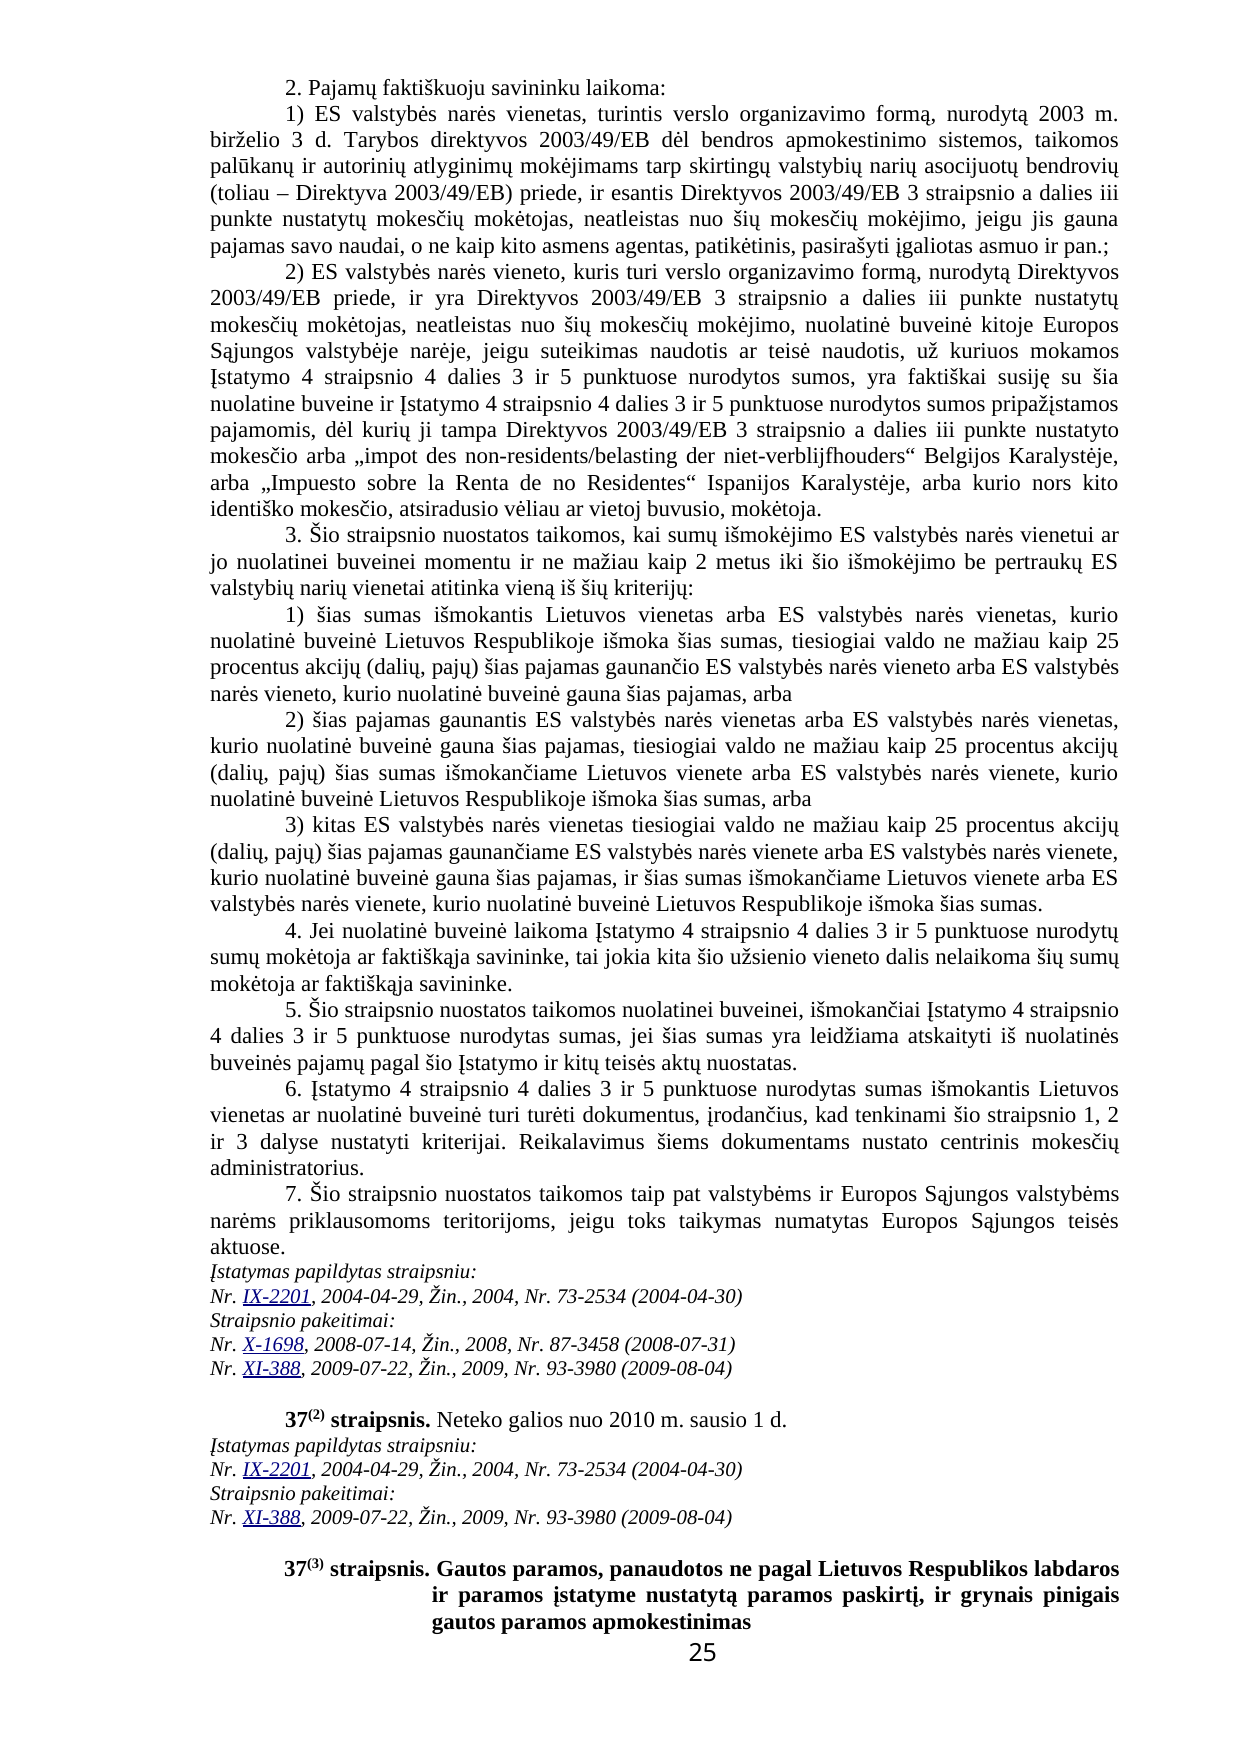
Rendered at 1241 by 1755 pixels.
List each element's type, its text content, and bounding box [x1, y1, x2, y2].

text 6. Įstatymo 4 straipsnio 4 dalies 3 ir 5 punktuose nurodytas sumas išmokantis Lietuvos vienetas ar nuolatinė buveinė turi turėti dokumentus, įrodančius, kad tenkinami šio straipsnio 1, 2 ir 3 dalyse nustatyti kriterijai. Reikalavimus šiems dokumentams nustato centrinis mokesčių administratorius. [210, 1075, 1120, 1180]
text Nr. XI-388, 2009-07-22, Žin., 2009, Nr. 93-3980 (2009-08-04) [210, 1505, 1120, 1529]
text 37(3) straipsnis. Gautos paramos, panaudotos ne pagal Lietuvos Respublikos labdaros ir paramos įstatyme nustatytą paramos paskirtį, ir grynais pinigais gautos paramos apmokestinimas [284, 1555, 1120, 1634]
text Įstatymas papildytas straipsniu: [210, 1432, 1120, 1457]
text 1) šias sumas išmokantis Lietuvos vienetas arba ES valstybės narės vienetas, kurio nuolatinė buveinė Lietuvos Respublikoje išmoka šias sumas, tiesiogiai valdo ne mažiau kaip 25 procentus akcijų (dalių, pajų) šias pajamas gaunančio ES valstybės narės vieneto arba ES valstybės narės vieneto, kurio nuolatinė buveinė gauna šias pajamas, arba [210, 601, 1120, 706]
text Straipsnio pakeitimai: [210, 1481, 1120, 1505]
text 2. Pajamų faktiškuoju savininku laikoma: [210, 73, 1120, 100]
text Straipsnio pakeitimai: [210, 1308, 1120, 1332]
text 4. Jei nuolatinė buveinė laikoma Įstatymo 4 straipsnio 4 dalies 3 ir 5 punktuose nurodytų sumų mokėtoja ar faktiškąja savininke, tai jokia kita šio užsienio vieneto dalis nelaikoma šių sumų mokėtoja ar faktiškąja savininke. [210, 917, 1120, 996]
text 2) šias pajamas gaunantis ES valstybės narės vienetas arba ES valstybės narės vienetas, kurio nuolatinė buveinė gauna šias pajamas, tiesiogiai valdo ne mažiau kaip 25 procentus akcijų (dalių, pajų) šias sumas išmokančiame Lietuvos vienete arba ES valstybės narės vienete, kurio nuolatinė buveinė Lietuvos Respublikoje išmoka šias sumas, arba [210, 706, 1120, 811]
text Nr. X-1698, 2008-07-14, Žin., 2008, Nr. 87-3458 (2008-07-31) [210, 1332, 1120, 1356]
text Nr. IX-2201, 2004-04-29, Žin., 2004, Nr. 73-2534 (2004-04-30) [210, 1457, 1120, 1481]
text Nr. XI-388, 2009-07-22, Žin., 2009, Nr. 93-3980 (2009-08-04) [210, 1356, 1120, 1380]
text 3) kitas ES valstybės narės vienetas tiesiogiai valdo ne mažiau kaip 25 procentus akcijų (dalių, pajų) šias pajamas gaunančiame ES valstybės narės vienete arba ES valstybės narės vienete, kurio nuolatinė buveinė gauna šias pajamas, ir šias sumas išmokančiame Lietuvos vienete arba ES valstybės narės vienete, kurio nuolatinė buveinė Lietuvos Respublikoje išmoka šias sumas. [210, 811, 1120, 917]
text Nr. IX-2201, 2004-04-29, Žin., 2004, Nr. 73-2534 (2004-04-30) [210, 1283, 1120, 1308]
text 3. Šio straipsnio nuostatos taikomos, kai sumų išmokėjimo ES valstybės narės vienetui ar jo nuolatinei buveinei momentu ir ne mažiau kaip 2 metus iki šio išmokėjimo be pertraukų ES valstybių narių vienetai atitinka vieną iš šių kriterijų: [210, 522, 1120, 601]
text 37(2) straipsnis. Neteko galios nuo 2010 m. sausio 1 d. [210, 1406, 1120, 1432]
text 7. Šio straipsnio nuostatos taikomos taip pat valstybėms ir Europos Sąjungos valstybėms narėms priklausomoms teritorijoms, jeigu toks taikymas numatytas Europos Sąjungos teisės aktuose. [210, 1180, 1120, 1259]
text 1) ES valstybės narės vienetas, turintis verslo organizavimo formą, nurodytą 2003 m. birželio 3 d. Tarybos direktyvos 2003/49/EB dėl bendros apmokestinimo sistemos, taikomos palūkanų ir autorinių atlyginimų mokėjimams tarp skirtingų valstybių narių asocijuotų bendrovių (toliau – Direktyva 2003/49/EB) priede, ir esantis Direktyvos 2003/49/EB 3 straipsnio a dalies iii punkte nustatytų mokesčių mokėtojas, neatleistas nuo šių mokesčių mokėjimo, jeigu jis gauna pajamas savo naudai, o ne kaip kito asmens agentas, patikėtinis, pasirašyti įgaliotas asmuo ir pan.; [210, 100, 1120, 258]
text 2) ES valstybės narės vieneto, kuris turi verslo organizavimo formą, nurodytą Direktyvos 2003/49/EB priede, ir yra Direktyvos 2003/49/EB 3 straipsnio a dalies iii punkte nustatytų mokesčių mokėtojas, neatleistas nuo šių mokesčių mokėjimo, nuolatinė buveinė kitoje Europos Sąjungos valstybėje narėje, jeigu suteikimas naudotis ar teisė naudotis, už kuriuos mokamos Įstatymo 4 straipsnio 4 dalies 3 ir 5 punktuose nurodytos sumos, yra faktiškai susiję su šia nuolatine buveine ir Įstatymo 4 straipsnio 4 dalies 3 ir 5 punktuose nurodytos sumos pripažįstamos pajamomis, dėl kurių ji tampa Direktyvos 2003/49/EB 3 straipsnio a dalies iii punkte nustatyto mokesčio arba „impot des non-residents/belasting der niet-verblijfhouders“ Belgijos Karalystėje, arba „Impuesto sobre la Renta de no Residentes“ Ispanijos Karalystėje, arba kurio nors kito identiško mokesčio, atsiradusio vėliau ar vietoj buvusio, mokėtoja. [210, 258, 1120, 522]
text Įstatymas papildytas straipsniu: [210, 1259, 1120, 1283]
text 5. Šio straipsnio nuostatos taikomos nuolatinei buveinei, išmokančiai Įstatymo 4 straipsnio 4 dalies 3 ir 5 punktuose nurodytas sumas, jei šias sumas yra leidžiama atskaityti iš nuolatinės buveinės pajamų pagal šio Įstatymo ir kitų teisės aktų nuostatas. [210, 996, 1120, 1075]
